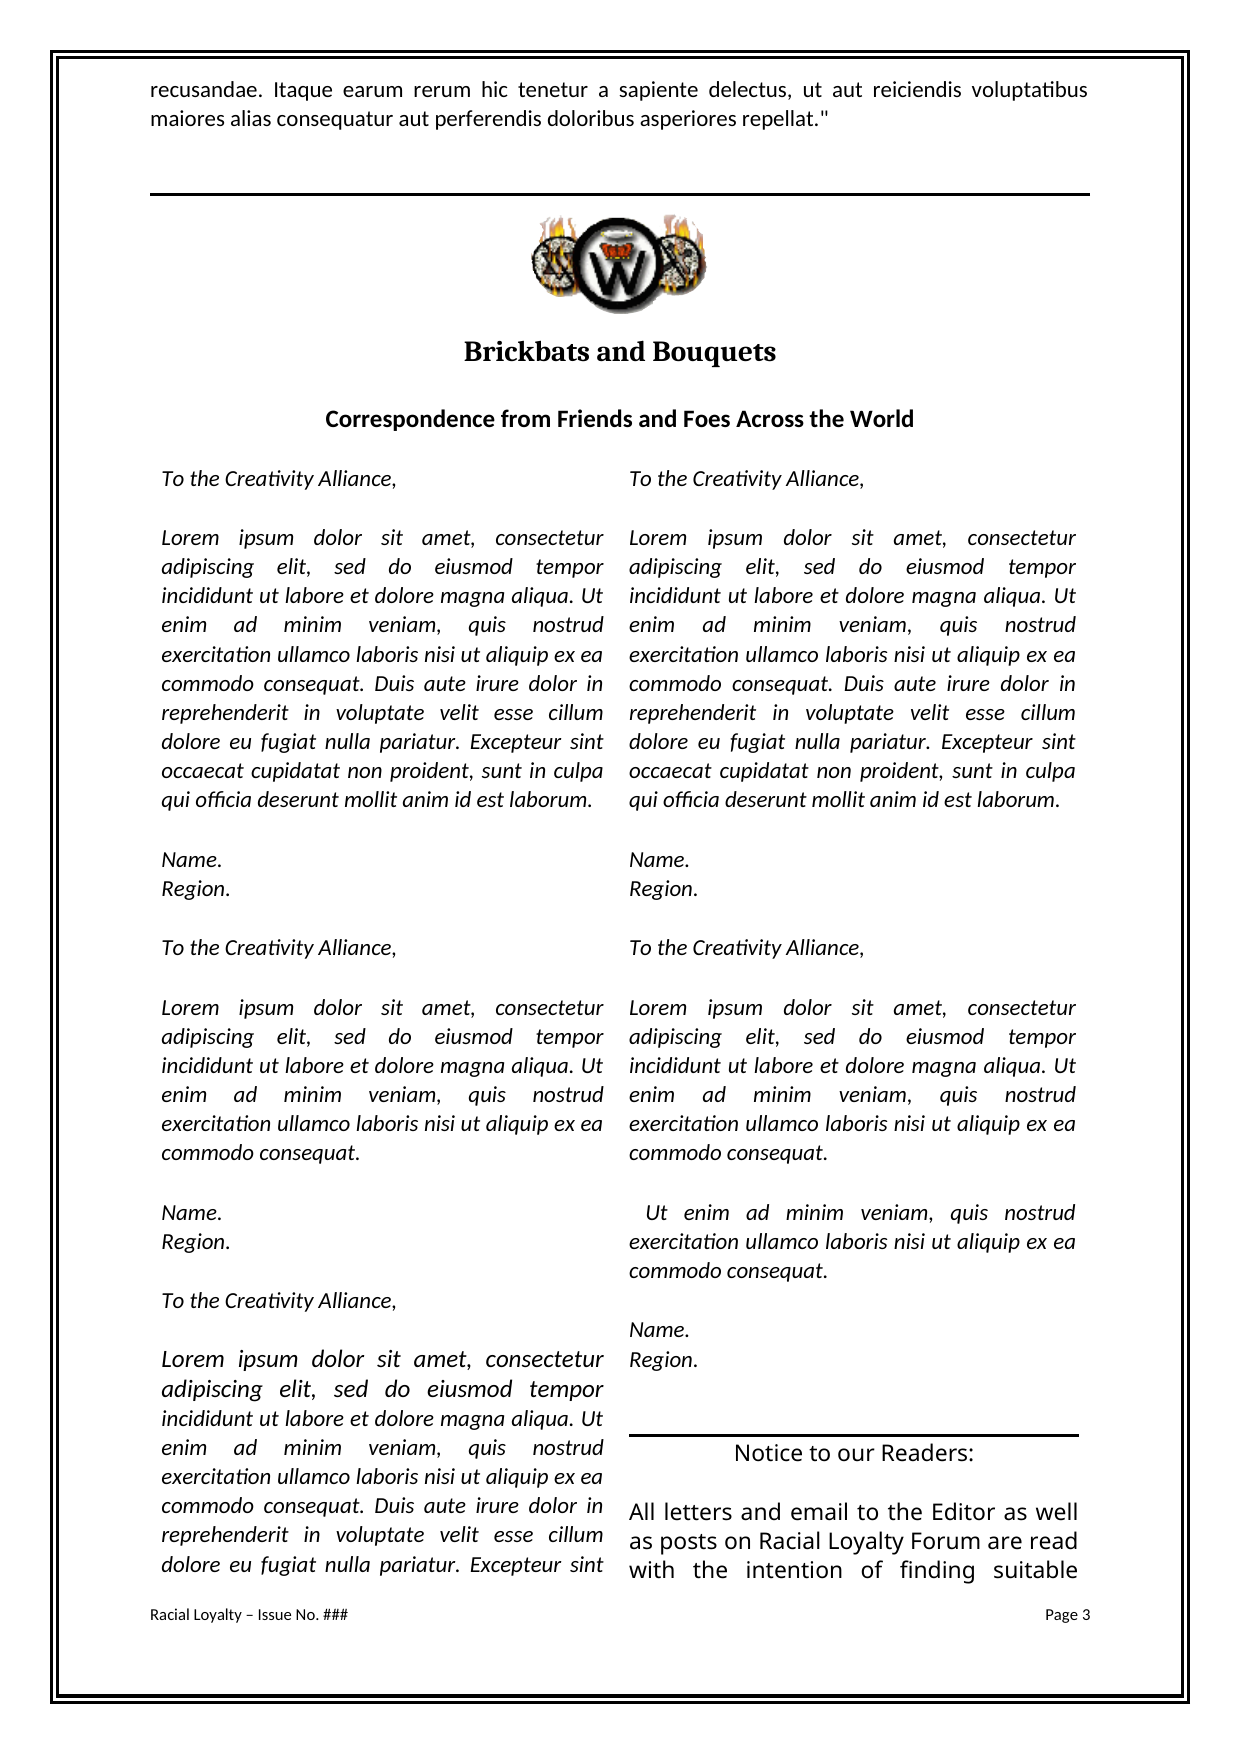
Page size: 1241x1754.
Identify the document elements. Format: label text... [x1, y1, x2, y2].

table_header To the Creativity Alliance, Lorem ipsum dolor sit amet, consectetur adipiscing elit, sed do eiusmod tempor incididunt ut labore et dolore magna aliqua. Ut enim ad minim veniam, quis nostrud exercitation ullamco laboris nisi ut aliquip ex ea commodo consequat. Duis aute irure dolor in reprehenderit in voluptate velit esse cillum dolore eu fugiat nulla pariatur. Excepteur sint occaecat cupidatat non proident, sunt in culpa qui officia deserunt mollit anim id est laborum. Name. Region. To the Creativity Alliance, Lorem ipsum dolor sit amet, consectetur adipiscing elit, sed do eiusmod tempor incididunt ut labore et dolore magna aliqua. Ut enim ad minim veniam, quis nostrud exercitation ullamco laboris nisi ut aliquip ex ea commodo consequat. Ut enim ad minim veniam, quis nostrud exercitation ullamco laboris nisi ut aliquip ex ea commodo consequat. Name. Region. Notice to our Readers: All letters and email to the Editor as well as posts on Racial Loyalty Forum are read with the intention of finding suitable [618, 463, 1090, 1584]
text Correspondence from Friends and Foes Across the World [150, 404, 1090, 433]
table_header To the Creativity Alliance, Lorem ipsum dolor sit amet, consectetur adipiscing elit, sed do eiusmod tempor incididunt ut labore et dolore magna aliqua. Ut enim ad minim veniam, quis nostrud exercitation ullamco laboris nisi ut aliquip ex ea commodo consequat. Duis aute irure dolor in reprehenderit in voluptate velit esse cillum dolore eu fugiat nulla pariatur. Excepteur sint occaecat cupidatat non proident, sunt in culpa qui officia deserunt mollit anim id est laborum. Name. Region. To the Creativity Alliance, Lorem ipsum dolor sit amet, consectetur adipiscing elit, sed do eiusmod tempor incididunt ut labore et dolore magna aliqua. Ut enim ad minim veniam, quis nostrud exercitation ullamco laboris nisi ut aliquip ex ea commodo consequat. Name. Region. To the Creativity Alliance, Lorem ipsum dolor sit amet, consectetur adipiscing elit, sed do eiusmod tempor incididunt ut labore et dolore magna aliqua. Ut enim ad minim veniam, quis nostrud exercitation ullamco laboris nisi ut aliquip ex ea commodo consequat. Duis aute irure dolor in reprehenderit in voluptate velit esse cillum dolore eu fugiat nulla pariatur. Excepteur sint [150, 463, 618, 1584]
text recusandae. Itaque earum rerum hic tenetur a sapiente delectus, ut aut reiciendis voluptatibus maiores alias consequatur aut perferendis doloribus asperiores repellat." [150, 74, 1090, 132]
subtitle Brickbats and Bouquets [150, 335, 1090, 369]
